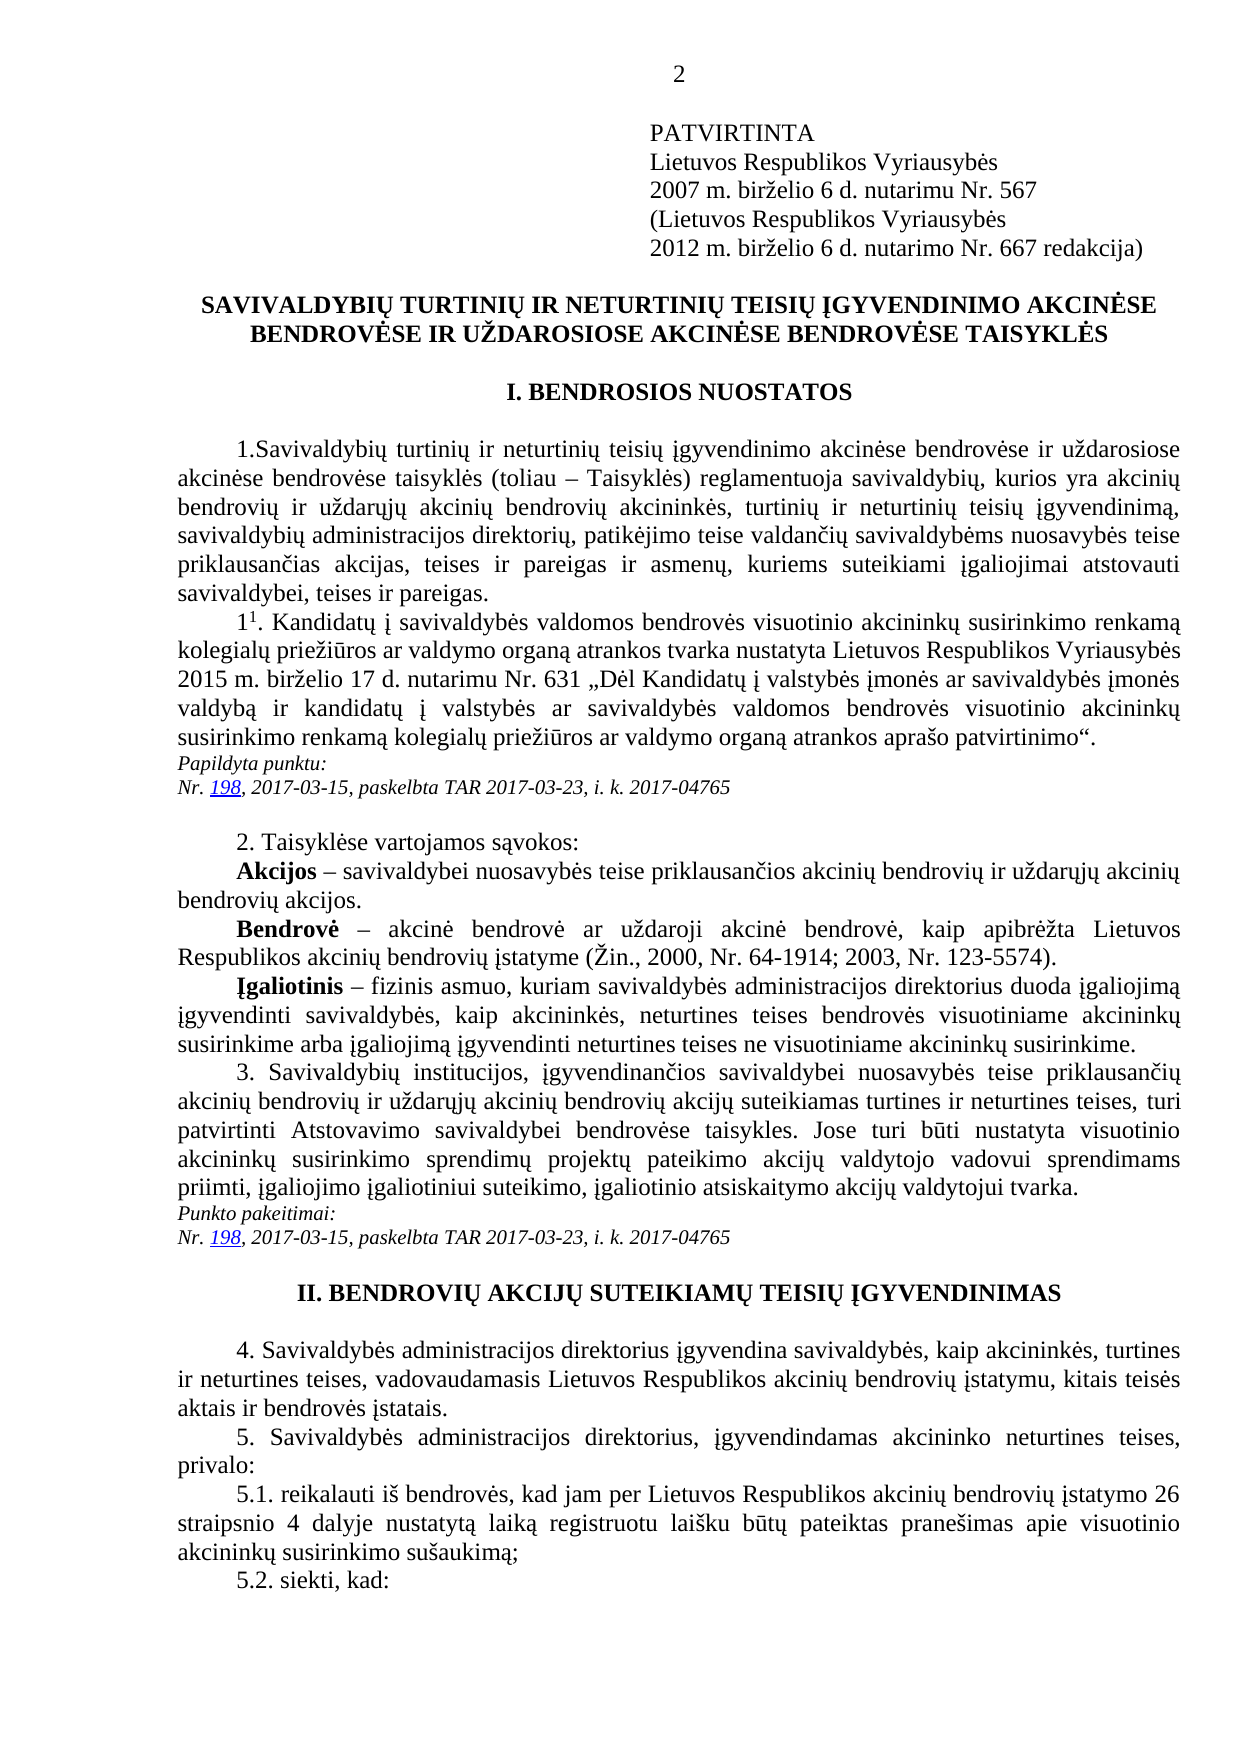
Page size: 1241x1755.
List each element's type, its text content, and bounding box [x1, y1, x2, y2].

text 5.1. reikalauti iš bendrovės, kad jam per Lietuvos Respublikos akcinių bendrovių įstatymo 26 straipsnio 4 dalyje nustatytą laiką registruotu laišku būtų pateiktas pranešimas apie visuotinio akcininkų susirinkimo sušaukimą; [177, 1479, 1181, 1566]
text 11. Kandidatų į savivaldybės valdomos bendrovės visuotinio akcininkų susirinkimo renkamą kolegialų priežiūros ar valdymo organą atrankos tvarka nustatyta Lietuvos Respublikos Vyriausybės 2015 m. birželio 17 d. nutarimu Nr. 631 „Dėl Kandidatų į valstybės įmonės ar savivaldybės įmonės valdybą ir kandidatų į valstybės ar savivaldybės valdomos bendrovės visuotinio akcininkų susirinkimo renkamą kolegialų priežiūros ar valdymo organą atrankos aprašo patvirtinimo“. [177, 607, 1181, 751]
text Įgaliotinis – fizinis asmuo, kuriam savivaldybės administracijos direktorius duoda įgaliojimą įgyvendinti savivaldybės, kaip akcininkės, neturtines teises bendrovės visuotiniame akcininkų susirinkime arba įgaliojimą įgyvendinti neturtines teises ne visuotiniame akcininkų susirinkime. [177, 971, 1181, 1057]
text 3. Savivaldybių institucijos, įgyvendinančios savivaldybei nuosavybės teise priklausančių akcinių bendrovių ir uždarųjų akcinių bendrovių akcijų suteikiamas turtines ir neturtines teises, turi patvirtinti Atstovavimo savivaldybei bendrovėse taisykles. Jose turi būti nustatyta visuotinio akcininkų susirinkimo sprendimų projektų pateikimo akcijų valdytojo vadovui sprendimams priimti, įgaliojimo įgaliotiniui suteikimo, įgaliotinio atsiskaitymo akcijų valdytojui tvarka. [177, 1057, 1181, 1201]
text 1. Savivaldybių turtinių ir neturtinių teisių įgyvendinimo akcinėse bendrovėse ir uždarosiose akcinėse bendrovėse taisyklės (toliau – Taisyklės) reglamentuoja savivaldybių, kurios yra akcinių bendrovių ir uždarųjų akcinių bendrovių akcininkės, turtinių ir neturtinių teisių įgyvendinimą, savivaldybių administracijos direktorių, patikėjimo teise valdančių savivaldybėms nuosavybės teise priklausančias akcijas, teises ir pareigas ir asmenų, kuriems suteikiami įgaliojimai atstovauti savivaldybei, teises ir pareigas. [177, 434, 1181, 607]
text Bendrovė – akcinė bendrovė ar uždaroji akcinė bendrovė, kaip apibrėžta Lietuvos Respublikos akcinių bendrovių įstatyme (Žin., 2000, Nr. 64-1914; 2003, Nr. 123-5574). [177, 914, 1181, 971]
text 4. Savivaldybės administracijos direktorius įgyvendina savivaldybės, kaip akcininkės, turtines ir neturtines teises, vadovaudamasis Lietuvos Respublikos akcinių bendrovių įstatymu, kitais teisės aktais ir bendrovės įstatais. [177, 1336, 1181, 1422]
text Nr. 198, 2017-03-15, paskelbta TAR 2017-03-23, i. k. 2017-04765 [177, 1225, 1181, 1249]
text Punkto pakeitimai: [177, 1201, 1181, 1225]
text Nr. 198, 2017-03-15, paskelbta TAR 2017-03-23, i. k. 2017-04765 [177, 775, 1181, 799]
text SAVIVALDYBIŲ TURTINIŲ IR NETURTINIŲ TEISIŲ ĮGYVENDINIMO AKCINĖSE BENDROVĖSE IR UŽDAROSIOSE AKCINĖSE BENDROVĖSE TAISYKLĖS [177, 291, 1181, 348]
text PATVIRTINTA [649, 118, 1181, 147]
text (Lietuvos Respublikos Vyriausybės [649, 204, 1181, 233]
text I. BENDROSIOS NUOSTATOS [177, 377, 1181, 406]
text Papildyta punktu: [177, 751, 1181, 775]
text Lietuvos Respublikos Vyriausybės [649, 147, 1181, 176]
text II. BENDROVIŲ AKCIJŲ SUTEIKIAMŲ TEISIŲ ĮGYVENDINIMAS [177, 1278, 1181, 1307]
text 5.2. siekti, kad: [177, 1566, 1181, 1594]
text 2007 m. birželio 6 d. nutarimu Nr. 567 [649, 176, 1181, 204]
text 5. Savivaldybės administracijos direktorius, įgyvendindamas akcininko neturtines teises, privalo: [177, 1422, 1181, 1479]
text Akcijos – savivaldybei nuosavybės teise priklausančios akcinių bendrovių ir uždarųjų akcinių bendrovių akcijos. [177, 856, 1181, 914]
text 2. Taisyklėse vartojamos sąvokos: [177, 827, 1181, 856]
text 2012 m. birželio 6 d. nutarimo Nr. 667 redakcija) [649, 233, 1181, 262]
